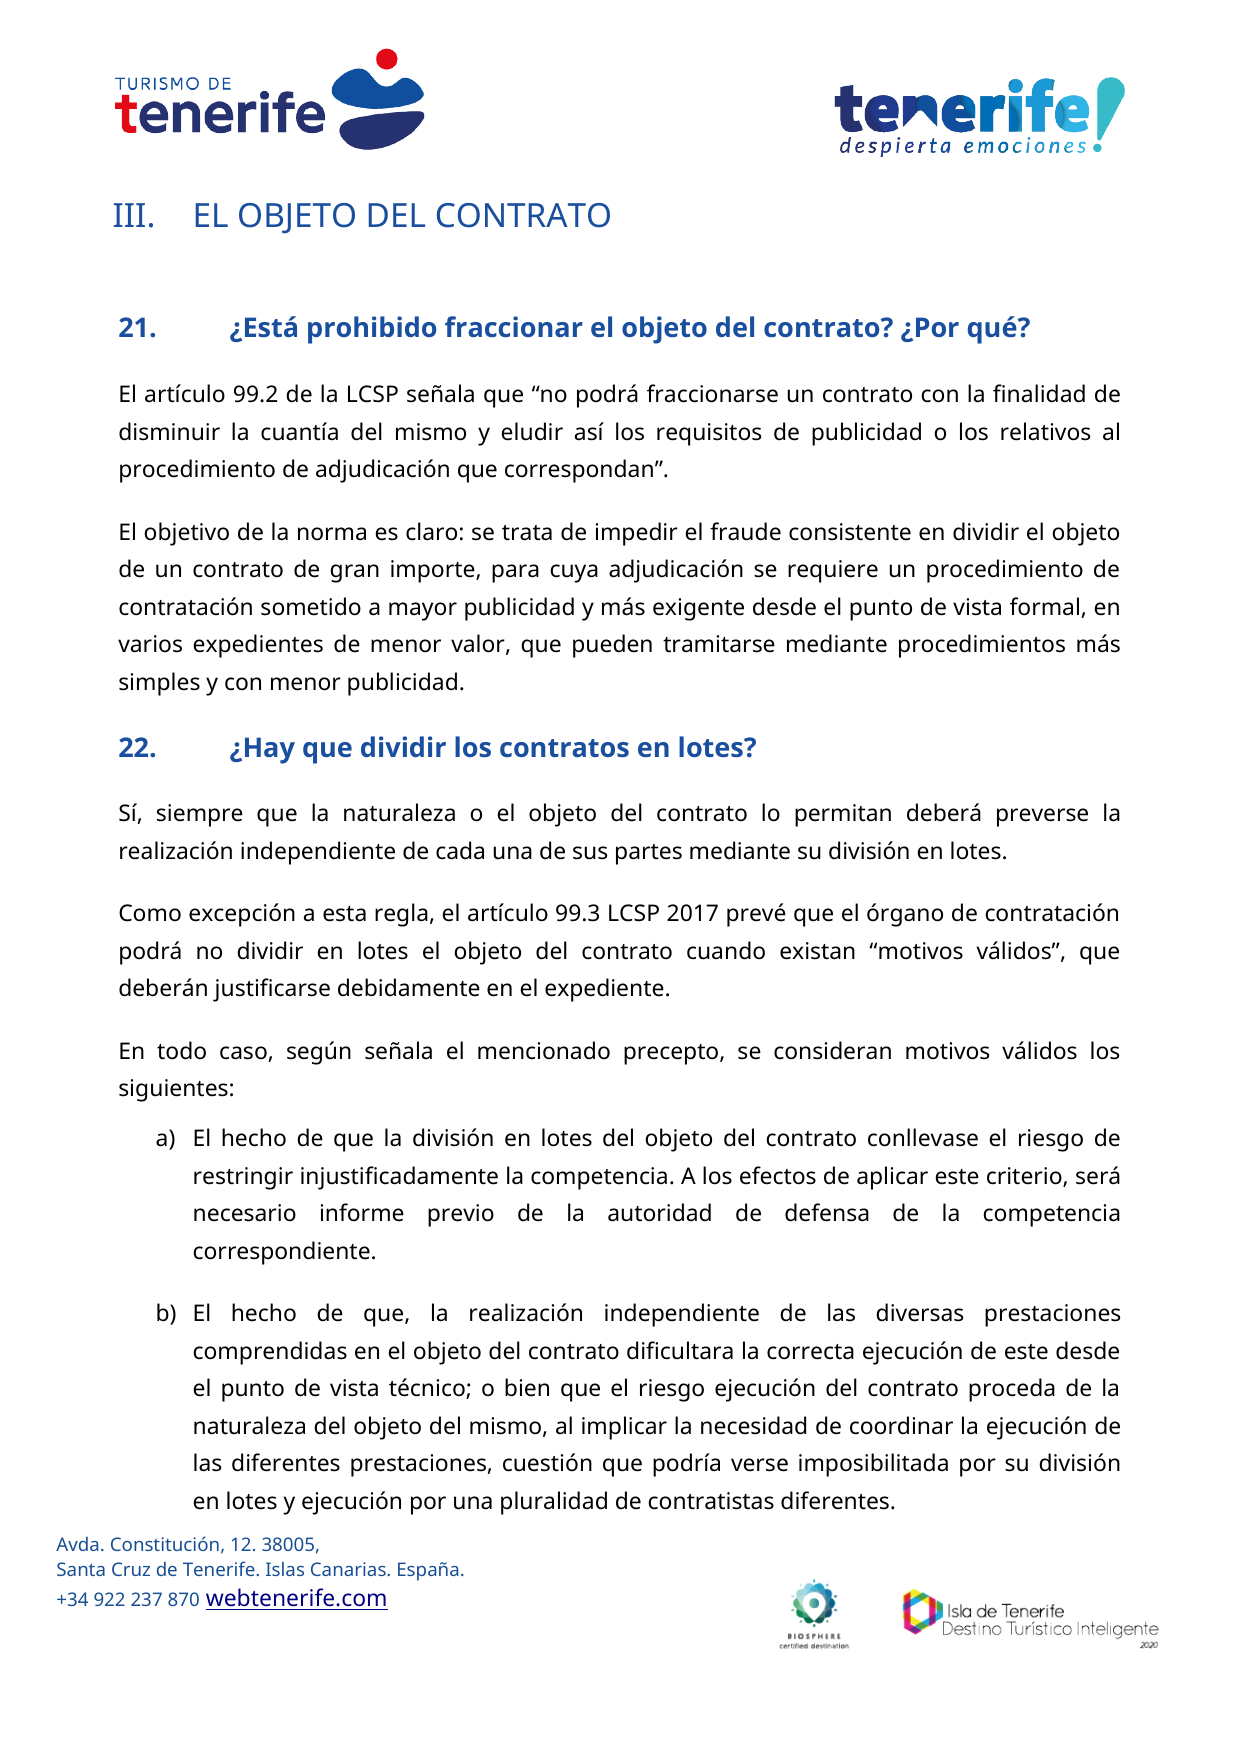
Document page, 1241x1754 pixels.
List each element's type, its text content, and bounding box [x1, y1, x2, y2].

list El hecho de que la división en lotes del objeto del contrato conllevase el riesgo de restringir injustificadamente la competencia. A los efectos de aplicar este criterio, será necesario informe previo de la autoridad de defensa de la competencia correspondiente. [155, 1122, 1122, 1266]
list El hecho de que, la realización independiente de las diversas prestaciones comprendidas en el objeto del contrato dificultara la correcta ejecución de este desde el punto de vista técnico; o bien que el riesgo ejecución del contrato proceda de la naturaleza del objeto del mismo, al implicar la necesidad de coordinar la ejecución de las diferentes prestaciones, cuestión que podría verse imposibilitada por su división en lotes y ejecución por una pluralidad de contratistas diferentes. [155, 1297, 1122, 1516]
text Sí, siempre que la naturaleza o el objeto del contrato lo permitan deberá preverse la realización independiente de cada una de sus partes mediante su división en lotes. [118, 797, 1122, 866]
text En todo caso, según señala el mencionado precepto, se consideran motivos válidos los siguientes: [118, 1035, 1122, 1103]
list ¿Está prohibido fraccionar el objeto del contrato? ¿Por qué? [118, 309, 1122, 346]
list EL OBJETO DEL CONTRATO [155, 192, 1122, 237]
list ¿Hay que dividir los contratos en lotes? [118, 728, 1122, 765]
text El objetivo de la norma es claro: se trata de impedir el fraude consistente en dividir el objeto de un contrato de gran importe, para cuya adjudicación se requiere un procedimiento de contratación sometido a mayor publicidad y más exigente desde el punto de vista formal, en varios expedientes de menor valor, que pueden tramitarse mediante procedimientos más simples y con menor publicidad. [118, 516, 1122, 697]
text Como excepción a esta regla, el artículo 99.3 LCSP 2017 prevé que el órgano de contratación podrá no dividir en lotes el objeto del contrato cuando existan “motivos válidos”, que deberán justificarse debidamente en el expediente. [118, 897, 1122, 1003]
text El artículo 99.2 de la LCSP señala que “no podrá fraccionarse un contrato con la finalidad de disminuir la cuantía del mismo y eludir así los requisitos de publicidad o los relativos al procedimiento de adjudicación que correspondan”. [118, 378, 1122, 484]
